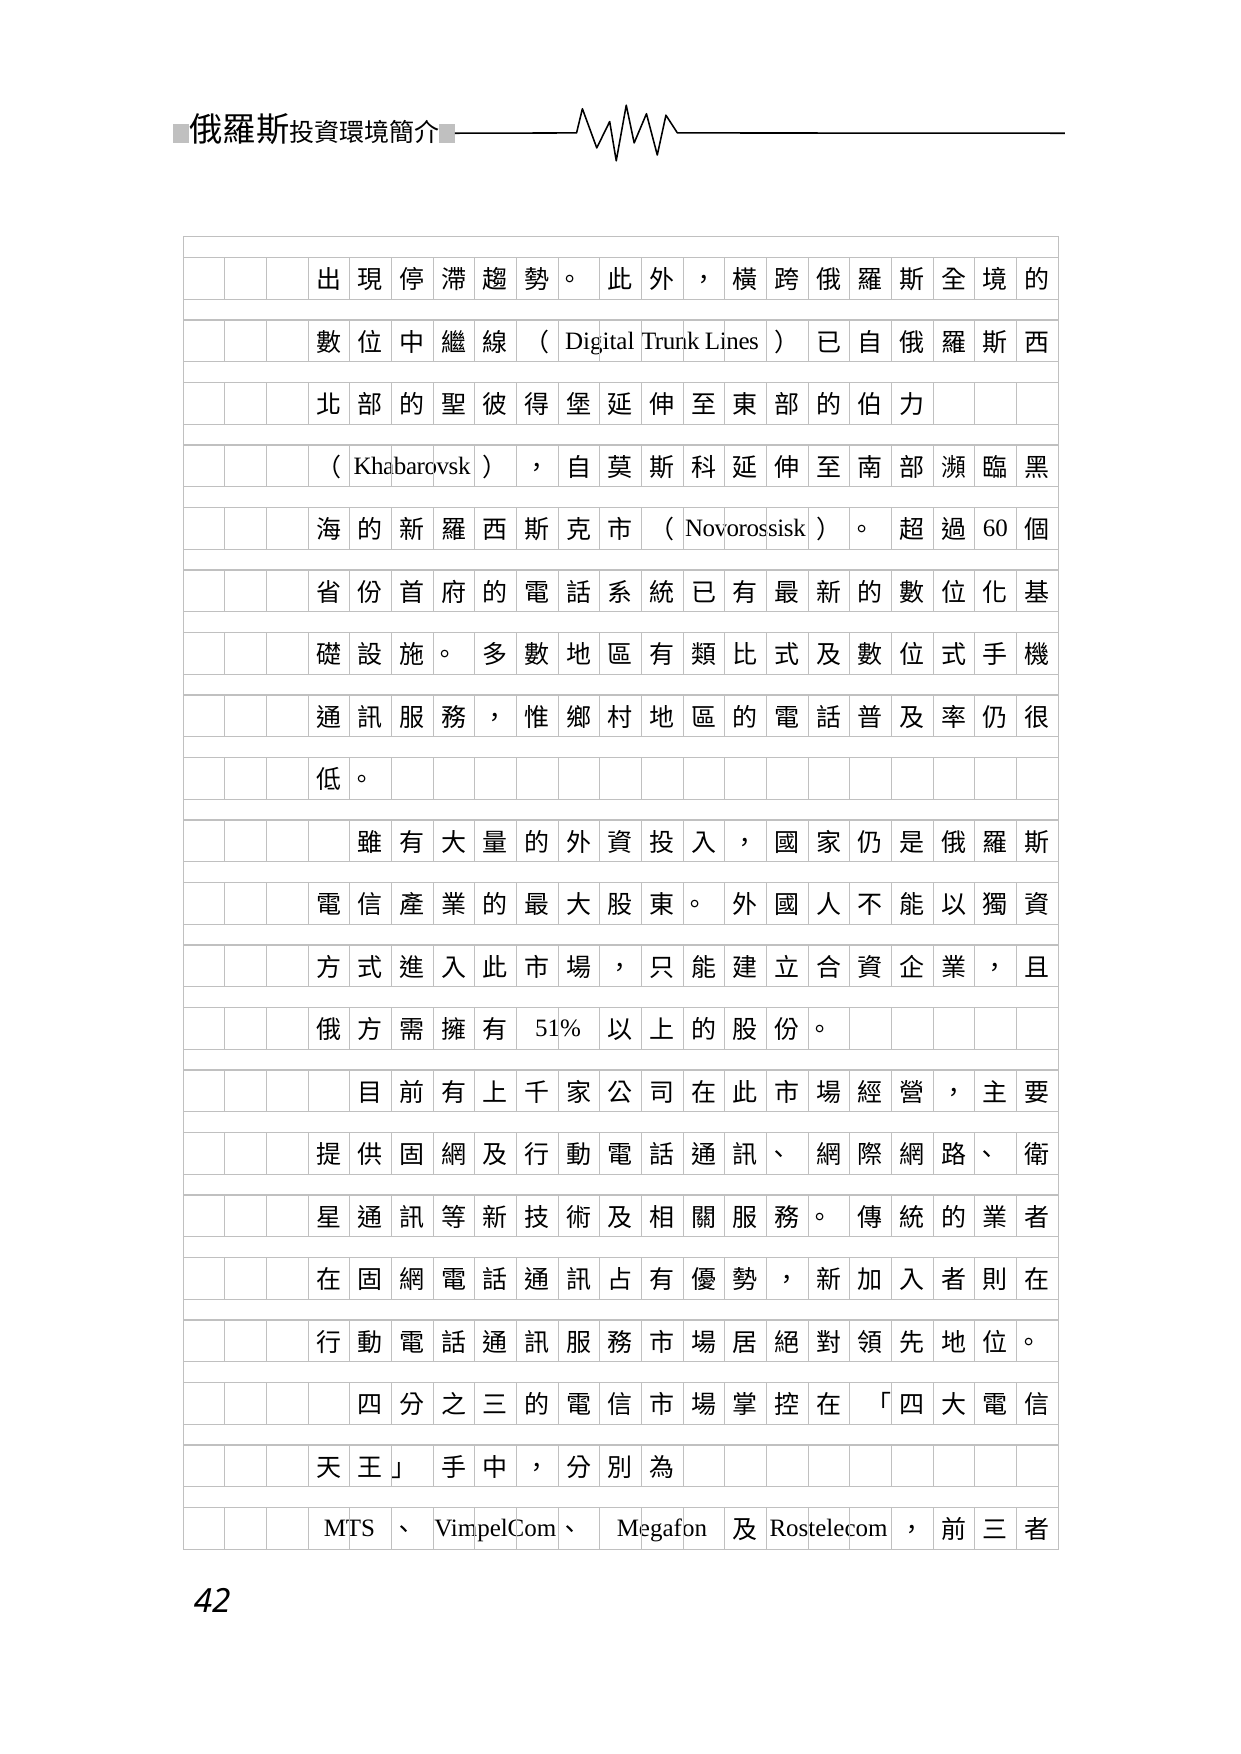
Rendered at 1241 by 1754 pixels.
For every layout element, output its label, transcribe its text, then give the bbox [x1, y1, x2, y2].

text 雖有大量的外資投入，國家仍是俄羅斯電信產業的最大股東。外國人不能以獨資方式進入此市場，只能建立合資企業，且俄方需擁有51%以上的股份。 [281, 800, 1058, 819]
text 雖有大量的外資投入，國家仍是俄羅斯電信產業的最大股東。外國人不能以獨資方式進入此市場，只能建立合資企業，且俄方需擁有51%以上的股份。 [850, 946, 891, 986]
text 四分之三的電信市場掌控在「四大電信天王」手中，分別為MTS、VimpelCom、Megafon及Rostelecom，前三者為俄羅斯三大手機通訊服務公司。 [1017, 1383, 1058, 1424]
text 雖有大量的外資投入，國家仍是俄羅斯電信產業的最大股東。外國人不能以獨資方式進入此市場，只能建立合資企業，且俄方需擁有51%以上的股份。 [725, 883, 766, 924]
text 四分之三的電信市場掌控在「四大電信天王」手中，分別為MTS、VimpelCom、Megafon及Rostelecom，前三者為俄羅斯三大手機通訊服務公司。 [559, 1383, 599, 1424]
text 四分之三的電信市場掌控在「四大電信天王」手中，分別為MTS、VimpelCom、Megafon及Rostelecom，前三者為俄羅斯三大手機通訊服務公司。 [934, 1383, 974, 1424]
text 雖有大量的外資投入，國家仍是俄羅斯電信產業的最大股東。外國人不能以獨資方式進入此市場，只能建立合資企業，且俄方需擁有51%以上的股份。 [517, 821, 558, 861]
text 雖有大量的外資投入，國家仍是俄羅斯電信產業的最大股東。外國人不能以獨資方式進入此市場，只能建立合資企業，且俄方需擁有51%以上的股份。 [892, 821, 933, 861]
text 雖有大量的外資投入，國家仍是俄羅斯電信產業的最大股東。外國人不能以獨資方式進入此市場，只能建立合資企業，且俄方需擁有51%以上的股份。 [559, 821, 599, 861]
text 四分之三的電信市場掌控在「四大電信天王」手中，分別為MTS、VimpelCom、Megafon及Rostelecom，前三者為俄羅斯三大手機通訊服務公司。 [309, 1383, 349, 1424]
text 俄羅斯政府持續現代化電信網路，不過固網電話的普及率隨著行動電話逐漸普及出現停滯趨勢。此外，橫跨俄羅斯全境的數位中繼線（Digital Trunk Lines）已自俄羅斯西北部的聖彼得堡延伸至東部的伯力（Khabarovsk），自莫斯科延伸至南部瀕臨黑海的新羅西斯克市（Novorossisk）。超過60個省份首府的電話系統已有最新的數位化基礎設施。多數地區有類比式及數位式手機通訊服務，惟鄉村地區的電話普及率仍很低。 [281, 487, 1058, 507]
text 雖有大量的外資投入，國家仍是俄羅斯電信產業的最大股東。外國人不能以獨資方式進入此市場，只能建立合資企業，且俄方需擁有51%以上的股份。 [684, 1008, 724, 1049]
text 四分之三的電信市場掌控在「四大電信天王」手中，分別為MTS、VimpelCom、Megafon及Rostelecom，前三者為俄羅斯三大手機通訊服務公司。 [809, 1383, 849, 1424]
text 四分之三的電信市場掌控在「四大電信天王」手中，分別為MTS、VimpelCom、Megafon及Rostelecom，前三者為俄羅斯三大手機通訊服務公司。 [281, 1487, 1058, 1507]
text 俄羅斯政府持續現代化電信網路，不過固網電話的普及率隨著行動電話逐漸普及出現停滯趨勢。此外，橫跨俄羅斯全境的數位中繼線（Digital Trunk Lines）已自俄羅斯西北部的聖彼得堡延伸至東部的伯力（Khabarovsk），自莫斯科延伸至南部瀕臨黑海的新羅西斯克市（Novorossisk）。超過60個省份首府的電話系統已有最新的數位化基礎設施。多數地區有類比式及數位式手機通訊服務，惟鄉村地區的電話普及率仍很低。 [281, 237, 1058, 257]
text 雖有大量的外資投入，國家仍是俄羅斯電信產業的最大股東。外國人不能以獨資方式進入此市場，只能建立合資企業，且俄方需擁有51%以上的股份。 [281, 987, 1058, 1007]
text 雖有大量的外資投入，國家仍是俄羅斯電信產業的最大股東。外國人不能以獨資方式進入此市場，只能建立合資企業，且俄方需擁有51%以上的股份。 [517, 883, 558, 924]
text 雖有大量的外資投入，國家仍是俄羅斯電信產業的最大股東。外國人不能以獨資方式進入此市場，只能建立合資企業，且俄方需擁有51%以上的股份。 [281, 862, 1058, 882]
text 雖有大量的外資投入，國家仍是俄羅斯電信產業的最大股東。外國人不能以獨資方式進入此市場，只能建立合資企業，且俄方需擁有51%以上的股份。 [392, 946, 433, 986]
text 雖有大量的外資投入，國家仍是俄羅斯電信產業的最大股東。外國人不能以獨資方式進入此市場，只能建立合資企業，且俄方需擁有51%以上的股份。 [475, 1008, 516, 1049]
text 雖有大量的外資投入，國家仍是俄羅斯電信產業的最大股東。外國人不能以獨資方式進入此市場，只能建立合資企業，且俄方需擁有51%以上的股份。 [350, 946, 391, 986]
text 雖有大量的外資投入，國家仍是俄羅斯電信產業的最大股東。外國人不能以獨資方式進入此市場，只能建立合資企業，且俄方需擁有51%以上的股份。 [475, 821, 516, 861]
text 雖有大量的外資投入，國家仍是俄羅斯電信產業的最大股東。外國人不能以獨資方式進入此市場，只能建立合資企業，且俄方需擁有51%以上的股份。 [892, 883, 933, 924]
text 雖有大量的外資投入，國家仍是俄羅斯電信產業的最大股東。外國人不能以獨資方式進入此市場，只能建立合資企業，且俄方需擁有51%以上的股份。 [975, 821, 1016, 861]
text 四分之三的電信市場掌控在「四大電信天王」手中，分別為MTS、VimpelCom、Megafon及Rostelecom，前三者為俄羅斯三大手機通訊服務公司。 [975, 1383, 1016, 1424]
text 俄羅斯政府持續現代化電信網路，不過固網電話的普及率隨著行動電話逐漸普及出現停滯趨勢。此外，橫跨俄羅斯全境的數位中繼線（Digital Trunk Lines）已自俄羅斯西北部的聖彼得堡延伸至東部的伯力（Khabarovsk），自莫斯科延伸至南部瀕臨黑海的新羅西斯克市（Novorossisk）。超過60個省份首府的電話系統已有最新的數位化基礎設施。多數地區有類比式及數位式手機通訊服務，惟鄉村地區的電話普及率仍很低。 [281, 550, 1058, 569]
text 雖有大量的外資投入，國家仍是俄羅斯電信產業的最大股東。外國人不能以獨資方式進入此市場，只能建立合資企業，且俄方需擁有51%以上的股份。 [475, 883, 516, 924]
text 雖有大量的外資投入，國家仍是俄羅斯電信產業的最大股東。外國人不能以獨資方式進入此市場，只能建立合資企業，且俄方需擁有51%以上的股份。 [809, 1008, 849, 1049]
text 雖有大量的外資投入，國家仍是俄羅斯電信產業的最大股東。外國人不能以獨資方式進入此市場，只能建立合資企業，且俄方需擁有51%以上的股份。 [559, 883, 599, 924]
text 雖有大量的外資投入，國家仍是俄羅斯電信產業的最大股東。外國人不能以獨資方式進入此市場，只能建立合資企業，且俄方需擁有51%以上的股份。 [850, 883, 891, 924]
text 四分之三的電信市場掌控在「四大電信天王」手中，分別為MTS、VimpelCom、Megafon及Rostelecom，前三者為俄羅斯三大手機通訊服務公司。 [517, 1446, 558, 1486]
text 四分之三的電信市場掌控在「四大電信天王」手中，分別為MTS、VimpelCom、Megafon及Rostelecom，前三者為俄羅斯三大手機通訊服務公司。 [934, 1508, 974, 1549]
text 四分之三的電信市場掌控在「四大電信天王」手中，分別為MTS、VimpelCom、Megafon及Rostelecom，前三者為俄羅斯三大手機通訊服務公司。 [725, 1508, 766, 1549]
text 四分之三的電信市場掌控在「四大電信天王」手中，分別為MTS、VimpelCom、Megafon及Rostelecom，前三者為俄羅斯三大手機通訊服務公司。 [809, 1446, 849, 1486]
text 雖有大量的外資投入，國家仍是俄羅斯電信產業的最大股東。外國人不能以獨資方式進入此市場，只能建立合資企業，且俄方需擁有51%以上的股份。 [517, 946, 558, 986]
text 四分之三的電信市場掌控在「四大電信天王」手中，分別為MTS、VimpelCom、Megafon及Rostelecom，前三者為俄羅斯三大手機通訊服務公司。 [892, 1508, 933, 1549]
text 四分之三的電信市場掌控在「四大電信天王」手中，分別為MTS、VimpelCom、Megafon及Rostelecom，前三者為俄羅斯三大手機通訊服務公司。 [475, 1383, 516, 1424]
text 雖有大量的外資投入，國家仍是俄羅斯電信產業的最大股東。外國人不能以獨資方式進入此市場，只能建立合資企業，且俄方需擁有51%以上的股份。 [350, 821, 391, 861]
text 四分之三的電信市場掌控在「四大電信天王」手中，分別為MTS、VimpelCom、Megafon及Rostelecom，前三者為俄羅斯三大手機通訊服務公司。 [281, 1362, 1058, 1382]
text 四分之三的電信市場掌控在「四大電信天王」手中，分別為MTS、VimpelCom、Megafon及Rostelecom，前三者為俄羅斯三大手機通訊服務公司。 [684, 1383, 724, 1424]
text 雖有大量的外資投入，國家仍是俄羅斯電信產業的最大股東。外國人不能以獨資方式進入此市場，只能建立合資企業，且俄方需擁有51%以上的股份。 [350, 1008, 391, 1049]
text 雖有大量的外資投入，國家仍是俄羅斯電信產業的最大股東。外國人不能以獨資方式進入此市場，只能建立合資企業，且俄方需擁有51%以上的股份。 [392, 883, 433, 924]
text 四分之三的電信市場掌控在「四大電信天王」手中，分別為MTS、VimpelCom、Megafon及Rostelecom，前三者為俄羅斯三大手機通訊服務公司。 [309, 1508, 349, 1549]
text 四分之三的電信市場掌控在「四大電信天王」手中，分別為MTS、VimpelCom、Megafon及Rostelecom，前三者為俄羅斯三大手機通訊服務公司。 [767, 1508, 808, 1549]
text 四分之三的電信市場掌控在「四大電信天王」手中，分別為MTS、VimpelCom、Megafon及Rostelecom，前三者為俄羅斯三大手機通訊服務公司。 [767, 1383, 808, 1424]
text 雖有大量的外資投入，國家仍是俄羅斯電信產業的最大股東。外國人不能以獨資方式進入此市場，只能建立合資企業，且俄方需擁有51%以上的股份。 [600, 883, 641, 924]
text 雖有大量的外資投入，國家仍是俄羅斯電信產業的最大股東。外國人不能以獨資方式進入此市場，只能建立合資企業，且俄方需擁有51%以上的股份。 [475, 946, 516, 986]
text 四分之三的電信市場掌控在「四大電信天王」手中，分別為MTS、VimpelCom、Megafon及Rostelecom，前三者為俄羅斯三大手機通訊服務公司。 [892, 1383, 933, 1424]
text 雖有大量的外資投入，國家仍是俄羅斯電信產業的最大股東。外國人不能以獨資方式進入此市場，只能建立合資企業，且俄方需擁有51%以上的股份。 [809, 946, 849, 986]
text 雖有大量的外資投入，國家仍是俄羅斯電信產業的最大股東。外國人不能以獨資方式進入此市場，只能建立合資企業，且俄方需擁有51%以上的股份。 [767, 821, 808, 861]
text 四分之三的電信市場掌控在「四大電信天王」手中，分別為MTS、VimpelCom、Megafon及Rostelecom，前三者為俄羅斯三大手機通訊服務公司。 [392, 1446, 433, 1486]
text 四分之三的電信市場掌控在「四大電信天王」手中，分別為MTS、VimpelCom、Megafon及Rostelecom，前三者為俄羅斯三大手機通訊服務公司。 [850, 1383, 891, 1424]
text 目前有上千家公司在此市場經營，主要提供固網及行動電話通訊、網際網路、衛星通訊等新技術及相關服務。傳統的業者在固網電話通訊占有優勢，新加入者則在行動電話通訊服務市場居絕對領先地位。 [281, 1050, 1058, 1069]
text 雖有大量的外資投入，國家仍是俄羅斯電信產業的最大股東。外國人不能以獨資方式進入此市場，只能建立合資企業，且俄方需擁有51%以上的股份。 [1017, 946, 1058, 986]
text 雖有大量的外資投入，國家仍是俄羅斯電信產業的最大股東。外國人不能以獨資方式進入此市場，只能建立合資企業，且俄方需擁有51%以上的股份。 [725, 1008, 766, 1049]
text 四分之三的電信市場掌控在「四大電信天王」手中，分別為MTS、VimpelCom、Megafon及Rostelecom，前三者為俄羅斯三大手機通訊服務公司。 [434, 1508, 474, 1549]
text 四分之三的電信市場掌控在「四大電信天王」手中，分別為MTS、VimpelCom、Megafon及Rostelecom，前三者為俄羅斯三大手機通訊服務公司。 [475, 1446, 516, 1486]
text 四分之三的電信市場掌控在「四大電信天王」手中，分別為MTS、VimpelCom、Megafon及Rostelecom，前三者為俄羅斯三大手機通訊服務公司。 [642, 1508, 683, 1549]
text 雖有大量的外資投入，國家仍是俄羅斯電信產業的最大股東。外國人不能以獨資方式進入此市場，只能建立合資企業，且俄方需擁有51%以上的股份。 [600, 946, 641, 986]
text 雖有大量的外資投入，國家仍是俄羅斯電信產業的最大股東。外國人不能以獨資方式進入此市場，只能建立合資企業，且俄方需擁有51%以上的股份。 [809, 883, 849, 924]
text 四分之三的電信市場掌控在「四大電信天王」手中，分別為MTS、VimpelCom、Megafon及Rostelecom，前三者為俄羅斯三大手機通訊服務公司。 [559, 1508, 599, 1549]
text 雖有大量的外資投入，國家仍是俄羅斯電信產業的最大股東。外國人不能以獨資方式進入此市場，只能建立合資企業，且俄方需擁有51%以上的股份。 [309, 946, 349, 986]
text 雖有大量的外資投入，國家仍是俄羅斯電信產業的最大股東。外國人不能以獨資方式進入此市場，只能建立合資企業，且俄方需擁有51%以上的股份。 [684, 821, 724, 861]
text 雖有大量的外資投入，國家仍是俄羅斯電信產業的最大股東。外國人不能以獨資方式進入此市場，只能建立合資企業，且俄方需擁有51%以上的股份。 [767, 946, 808, 986]
text 雖有大量的外資投入，國家仍是俄羅斯電信產業的最大股東。外國人不能以獨資方式進入此市場，只能建立合資企業，且俄方需擁有51%以上的股份。 [850, 1008, 891, 1049]
text 雖有大量的外資投入，國家仍是俄羅斯電信產業的最大股東。外國人不能以獨資方式進入此市場，只能建立合資企業，且俄方需擁有51%以上的股份。 [309, 821, 349, 861]
text 雖有大量的外資投入，國家仍是俄羅斯電信產業的最大股東。外國人不能以獨資方式進入此市場，只能建立合資企業，且俄方需擁有51%以上的股份。 [642, 946, 683, 986]
text 目前有上千家公司在此市場經營，主要提供固網及行動電話通訊、網際網路、衛星通訊等新技術及相關服務。傳統的業者在固網電話通訊占有優勢，新加入者則在行動電話通訊服務市場居絕對領先地位。 [281, 1237, 1058, 1257]
text 雖有大量的外資投入，國家仍是俄羅斯電信產業的最大股東。外國人不能以獨資方式進入此市場，只能建立合資企業，且俄方需擁有51%以上的股份。 [684, 883, 724, 924]
text 雖有大量的外資投入，國家仍是俄羅斯電信產業的最大股東。外國人不能以獨資方式進入此市場，只能建立合資企業，且俄方需擁有51%以上的股份。 [642, 1008, 683, 1049]
text 四分之三的電信市場掌控在「四大電信天王」手中，分別為MTS、VimpelCom、Megafon及Rostelecom，前三者為俄羅斯三大手機通訊服務公司。 [559, 1446, 599, 1486]
text 雖有大量的外資投入，國家仍是俄羅斯電信產業的最大股東。外國人不能以獨資方式進入此市場，只能建立合資企業，且俄方需擁有51%以上的股份。 [309, 1008, 349, 1049]
text 四分之三的電信市場掌控在「四大電信天王」手中，分別為MTS、VimpelCom、Megafon及Rostelecom，前三者為俄羅斯三大手機通訊服務公司。 [850, 1446, 891, 1486]
text 雖有大量的外資投入，國家仍是俄羅斯電信產業的最大股東。外國人不能以獨資方式進入此市場，只能建立合資企業，且俄方需擁有51%以上的股份。 [934, 1008, 974, 1049]
text 雖有大量的外資投入，國家仍是俄羅斯電信產業的最大股東。外國人不能以獨資方式進入此市場，只能建立合資企業，且俄方需擁有51%以上的股份。 [309, 883, 349, 924]
text 四分之三的電信市場掌控在「四大電信天王」手中，分別為MTS、VimpelCom、Megafon及Rostelecom，前三者為俄羅斯三大手機通訊服務公司。 [975, 1508, 1016, 1549]
text 四分之三的電信市場掌控在「四大電信天王」手中，分別為MTS、VimpelCom、Megafon及Rostelecom，前三者為俄羅斯三大手機通訊服務公司。 [350, 1508, 391, 1549]
text 雖有大量的外資投入，國家仍是俄羅斯電信產業的最大股東。外國人不能以獨資方式進入此市場，只能建立合資企業，且俄方需擁有51%以上的股份。 [934, 821, 974, 861]
text 雖有大量的外資投入，國家仍是俄羅斯電信產業的最大股東。外國人不能以獨資方式進入此市場，只能建立合資企業，且俄方需擁有51%以上的股份。 [392, 821, 433, 861]
text 雖有大量的外資投入，國家仍是俄羅斯電信產業的最大股東。外國人不能以獨資方式進入此市場，只能建立合資企業，且俄方需擁有51%以上的股份。 [725, 821, 766, 861]
text 雖有大量的外資投入，國家仍是俄羅斯電信產業的最大股東。外國人不能以獨資方式進入此市場，只能建立合資企業，且俄方需擁有51%以上的股份。 [767, 1008, 808, 1049]
text 雖有大量的外資投入，國家仍是俄羅斯電信產業的最大股東。外國人不能以獨資方式進入此市場，只能建立合資企業，且俄方需擁有51%以上的股份。 [434, 946, 474, 986]
text 雖有大量的外資投入，國家仍是俄羅斯電信產業的最大股東。外國人不能以獨資方式進入此市場，只能建立合資企業，且俄方需擁有51%以上的股份。 [392, 1008, 433, 1049]
text 雖有大量的外資投入，國家仍是俄羅斯電信產業的最大股東。外國人不能以獨資方式進入此市場，只能建立合資企業，且俄方需擁有51%以上的股份。 [642, 821, 683, 861]
text 四分之三的電信市場掌控在「四大電信天王」手中，分別為MTS、VimpelCom、Megafon及Rostelecom，前三者為俄羅斯三大手機通訊服務公司。 [684, 1446, 724, 1486]
text 雖有大量的外資投入，國家仍是俄羅斯電信產業的最大股東。外國人不能以獨資方式進入此市場，只能建立合資企業，且俄方需擁有51%以上的股份。 [1017, 821, 1058, 861]
text 四分之三的電信市場掌控在「四大電信天王」手中，分別為MTS、VimpelCom、Megafon及Rostelecom，前三者為俄羅斯三大手機通訊服務公司。 [600, 1446, 641, 1486]
text 俄羅斯政府持續現代化電信網路，不過固網電話的普及率隨著行動電話逐漸普及出現停滯趨勢。此外，橫跨俄羅斯全境的數位中繼線（Digital Trunk Lines）已自俄羅斯西北部的聖彼得堡延伸至東部的伯力（Khabarovsk），自莫斯科延伸至南部瀕臨黑海的新羅西斯克市（Novorossisk）。超過60個省份首府的電話系統已有最新的數位化基礎設施。多數地區有類比式及數位式手機通訊服務，惟鄉村地區的電話普及率仍很低。 [281, 425, 1058, 444]
text 四分之三的電信市場掌控在「四大電信天王」手中，分別為MTS、VimpelCom、Megafon及Rostelecom，前三者為俄羅斯三大手機通訊服務公司。 [434, 1383, 474, 1424]
text 俄羅斯政府持續現代化電信網路，不過固網電話的普及率隨著行動電話逐漸普及出現停滯趨勢。此外，橫跨俄羅斯全境的數位中繼線（Digital Trunk Lines）已自俄羅斯西北部的聖彼得堡延伸至東部的伯力（Khabarovsk），自莫斯科延伸至南部瀕臨黑海的新羅西斯克市（Novorossisk）。超過60個省份首府的電話系統已有最新的數位化基礎設施。多數地區有類比式及數位式手機通訊服務，惟鄉村地區的電話普及率仍很低。 [281, 300, 1058, 319]
text 四分之三的電信市場掌控在「四大電信天王」手中，分別為MTS、VimpelCom、Megafon及Rostelecom，前三者為俄羅斯三大手機通訊服務公司。 [725, 1383, 766, 1424]
text 雖有大量的外資投入，國家仍是俄羅斯電信產業的最大股東。外國人不能以獨資方式進入此市場，只能建立合資企業，且俄方需擁有51%以上的股份。 [684, 946, 724, 986]
text 雖有大量的外資投入，國家仍是俄羅斯電信產業的最大股東。外國人不能以獨資方式進入此市場，只能建立合資企業，且俄方需擁有51%以上的股份。 [350, 883, 391, 924]
text 雖有大量的外資投入，國家仍是俄羅斯電信產業的最大股東。外國人不能以獨資方式進入此市場，只能建立合資企業，且俄方需擁有51%以上的股份。 [434, 821, 474, 861]
text 四分之三的電信市場掌控在「四大電信天王」手中，分別為MTS、VimpelCom、Megafon及Rostelecom，前三者為俄羅斯三大手機通訊服務公司。 [850, 1508, 891, 1549]
text 目前有上千家公司在此市場經營，主要提供固網及行動電話通訊、網際網路、衛星通訊等新技術及相關服務。傳統的業者在固網電話通訊占有優勢，新加入者則在行動電話通訊服務市場居絕對領先地位。 [281, 1300, 1058, 1319]
text 雖有大量的外資投入，國家仍是俄羅斯電信產業的最大股東。外國人不能以獨資方式進入此市場，只能建立合資企業，且俄方需擁有51%以上的股份。 [892, 1008, 933, 1049]
text 四分之三的電信市場掌控在「四大電信天王」手中，分別為MTS、VimpelCom、Megafon及Rostelecom，前三者為俄羅斯三大手機通訊服務公司。 [1017, 1446, 1058, 1486]
text 四分之三的電信市場掌控在「四大電信天王」手中，分別為MTS、VimpelCom、Megafon及Rostelecom，前三者為俄羅斯三大手機通訊服務公司。 [517, 1508, 558, 1549]
text 四分之三的電信市場掌控在「四大電信天王」手中，分別為MTS、VimpelCom、Megafon及Rostelecom，前三者為俄羅斯三大手機通訊服務公司。 [350, 1446, 391, 1486]
text 雖有大量的外資投入，國家仍是俄羅斯電信產業的最大股東。外國人不能以獨資方式進入此市場，只能建立合資企業，且俄方需擁有51%以上的股份。 [767, 883, 808, 924]
text 俄羅斯政府持續現代化電信網路，不過固網電話的普及率隨著行動電話逐漸普及出現停滯趨勢。此外，橫跨俄羅斯全境的數位中繼線（Digital Trunk Lines）已自俄羅斯西北部的聖彼得堡延伸至東部的伯力（Khabarovsk），自莫斯科延伸至南部瀕臨黑海的新羅西斯克市（Novorossisk）。超過60個省份首府的電話系統已有最新的數位化基礎設施。多數地區有類比式及數位式手機通訊服務，惟鄉村地區的電話普及率仍很低。 [281, 675, 1058, 694]
text 俄羅斯政府持續現代化電信網路，不過固網電話的普及率隨著行動電話逐漸普及出現停滯趨勢。此外，橫跨俄羅斯全境的數位中繼線（Digital Trunk Lines）已自俄羅斯西北部的聖彼得堡延伸至東部的伯力（Khabarovsk），自莫斯科延伸至南部瀕臨黑海的新羅西斯克市（Novorossisk）。超過60個省份首府的電話系統已有最新的數位化基礎設施。多數地區有類比式及數位式手機通訊服務，惟鄉村地區的電話普及率仍很低。 [281, 612, 1058, 632]
text 四分之三的電信市場掌控在「四大電信天王」手中，分別為MTS、VimpelCom、Megafon及Rostelecom，前三者為俄羅斯三大手機通訊服務公司。 [600, 1508, 641, 1549]
text 四分之三的電信市場掌控在「四大電信天王」手中，分別為MTS、VimpelCom、Megafon及Rostelecom，前三者為俄羅斯三大手機通訊服務公司。 [642, 1446, 683, 1486]
text 俄羅斯政府持續現代化電信網路，不過固網電話的普及率隨著行動電話逐漸普及出現停滯趨勢。此外，橫跨俄羅斯全境的數位中繼線（Digital Trunk Lines）已自俄羅斯西北部的聖彼得堡延伸至東部的伯力（Khabarovsk），自莫斯科延伸至南部瀕臨黑海的新羅西斯克市（Novorossisk）。超過60個省份首府的電話系統已有最新的數位化基礎設施。多數地區有類比式及數位式手機通訊服務，惟鄉村地區的電話普及率仍很低。 [281, 737, 1058, 757]
text 雖有大量的外資投入，國家仍是俄羅斯電信產業的最大股東。外國人不能以獨資方式進入此市場，只能建立合資企業，且俄方需擁有51%以上的股份。 [559, 1008, 599, 1049]
text 四分之三的電信市場掌控在「四大電信天王」手中，分別為MTS、VimpelCom、Megafon及Rostelecom，前三者為俄羅斯三大手機通訊服務公司。 [392, 1508, 433, 1549]
text 雖有大量的外資投入，國家仍是俄羅斯電信產業的最大股東。外國人不能以獨資方式進入此市場，只能建立合資企業，且俄方需擁有51%以上的股份。 [892, 946, 933, 986]
text 雖有大量的外資投入，國家仍是俄羅斯電信產業的最大股東。外國人不能以獨資方式進入此市場，只能建立合資企業，且俄方需擁有51%以上的股份。 [281, 925, 1058, 944]
text 四分之三的電信市場掌控在「四大電信天王」手中，分別為MTS、VimpelCom、Megafon及Rostelecom，前三者為俄羅斯三大手機通訊服務公司。 [684, 1508, 724, 1549]
text 四分之三的電信市場掌控在「四大電信天王」手中，分別為MTS、VimpelCom、Megafon及Rostelecom，前三者為俄羅斯三大手機通訊服務公司。 [767, 1446, 808, 1486]
text 四分之三的電信市場掌控在「四大電信天王」手中，分別為MTS、VimpelCom、Megafon及Rostelecom，前三者為俄羅斯三大手機通訊服務公司。 [725, 1446, 766, 1486]
text 雖有大量的外資投入，國家仍是俄羅斯電信產業的最大股東。外國人不能以獨資方式進入此市場，只能建立合資企業，且俄方需擁有51%以上的股份。 [934, 946, 974, 986]
text 雖有大量的外資投入，國家仍是俄羅斯電信產業的最大股東。外國人不能以獨資方式進入此市場，只能建立合資企業，且俄方需擁有51%以上的股份。 [517, 1008, 558, 1049]
text 俄羅斯政府持續現代化電信網路，不過固網電話的普及率隨著行動電話逐漸普及出現停滯趨勢。此外，橫跨俄羅斯全境的數位中繼線（Digital Trunk Lines）已自俄羅斯西北部的聖彼得堡延伸至東部的伯力（Khabarovsk），自莫斯科延伸至南部瀕臨黑海的新羅西斯克市（Novorossisk）。超過60個省份首府的電話系統已有最新的數位化基礎設施。多數地區有類比式及數位式手機通訊服務，惟鄉村地區的電話普及率仍很低。 [281, 362, 1058, 382]
text 四分之三的電信市場掌控在「四大電信天王」手中，分別為MTS、VimpelCom、Megafon及Rostelecom，前三者為俄羅斯三大手機通訊服務公司。 [934, 1446, 974, 1486]
text 四分之三的電信市場掌控在「四大電信天王」手中，分別為MTS、VimpelCom、Megafon及Rostelecom，前三者為俄羅斯三大手機通訊服務公司。 [809, 1508, 849, 1549]
text 四分之三的電信市場掌控在「四大電信天王」手中，分別為MTS、VimpelCom、Megafon及Rostelecom，前三者為俄羅斯三大手機通訊服務公司。 [600, 1383, 641, 1424]
text 雖有大量的外資投入，國家仍是俄羅斯電信產業的最大股東。外國人不能以獨資方式進入此市場，只能建立合資企業，且俄方需擁有51%以上的股份。 [434, 883, 474, 924]
text 雖有大量的外資投入，國家仍是俄羅斯電信產業的最大股東。外國人不能以獨資方式進入此市場，只能建立合資企業，且俄方需擁有51%以上的股份。 [975, 946, 1016, 986]
text 四分之三的電信市場掌控在「四大電信天王」手中，分別為MTS、VimpelCom、Megafon及Rostelecom，前三者為俄羅斯三大手機通訊服務公司。 [517, 1383, 558, 1424]
text 雖有大量的外資投入，國家仍是俄羅斯電信產業的最大股東。外國人不能以獨資方式進入此市場，只能建立合資企業，且俄方需擁有51%以上的股份。 [559, 946, 599, 986]
text 雖有大量的外資投入，國家仍是俄羅斯電信產業的最大股東。外國人不能以獨資方式進入此市場，只能建立合資企業，且俄方需擁有51%以上的股份。 [434, 1008, 474, 1049]
text 雖有大量的外資投入，國家仍是俄羅斯電信產業的最大股東。外國人不能以獨資方式進入此市場，只能建立合資企業，且俄方需擁有51%以上的股份。 [725, 946, 766, 986]
text 四分之三的電信市場掌控在「四大電信天王」手中，分別為MTS、VimpelCom、Megafon及Rostelecom，前三者為俄羅斯三大手機通訊服務公司。 [392, 1383, 433, 1424]
text 雖有大量的外資投入，國家仍是俄羅斯電信產業的最大股東。外國人不能以獨資方式進入此市場，只能建立合資企業，且俄方需擁有51%以上的股份。 [1017, 883, 1058, 924]
text 四分之三的電信市場掌控在「四大電信天王」手中，分別為MTS、VimpelCom、Megafon及Rostelecom，前三者為俄羅斯三大手機通訊服務公司。 [350, 1383, 391, 1424]
text 四分之三的電信市場掌控在「四大電信天王」手中，分別為MTS、VimpelCom、Megafon及Rostelecom，前三者為俄羅斯三大手機通訊服務公司。 [309, 1446, 349, 1486]
text 雖有大量的外資投入，國家仍是俄羅斯電信產業的最大股東。外國人不能以獨資方式進入此市場，只能建立合資企業，且俄方需擁有51%以上的股份。 [975, 883, 1016, 924]
text 四分之三的電信市場掌控在「四大電信天王」手中，分別為MTS、VimpelCom、Megafon及Rostelecom，前三者為俄羅斯三大手機通訊服務公司。 [475, 1508, 516, 1549]
text 雖有大量的外資投入，國家仍是俄羅斯電信產業的最大股東。外國人不能以獨資方式進入此市場，只能建立合資企業，且俄方需擁有51%以上的股份。 [850, 821, 891, 861]
text 四分之三的電信市場掌控在「四大電信天王」手中，分別為MTS、VimpelCom、Megafon及Rostelecom，前三者為俄羅斯三大手機通訊服務公司。 [642, 1383, 683, 1424]
text 目前有上千家公司在此市場經營，主要提供固網及行動電話通訊、網際網路、衛星通訊等新技術及相關服務。傳統的業者在固網電話通訊占有優勢，新加入者則在行動電話通訊服務市場居絕對領先地位。 [281, 1112, 1058, 1132]
text 四分之三的電信市場掌控在「四大電信天王」手中，分別為MTS、VimpelCom、Megafon及Rostelecom，前三者為俄羅斯三大手機通訊服務公司。 [434, 1446, 474, 1486]
text 四分之三的電信市場掌控在「四大電信天王」手中，分別為MTS、VimpelCom、Megafon及Rostelecom，前三者為俄羅斯三大手機通訊服務公司。 [1017, 1508, 1058, 1549]
text 四分之三的電信市場掌控在「四大電信天王」手中，分別為MTS、VimpelCom、Megafon及Rostelecom，前三者為俄羅斯三大手機通訊服務公司。 [975, 1446, 1016, 1486]
text 雖有大量的外資投入，國家仍是俄羅斯電信產業的最大股東。外國人不能以獨資方式進入此市場，只能建立合資企業，且俄方需擁有51%以上的股份。 [809, 821, 849, 861]
text 雖有大量的外資投入，國家仍是俄羅斯電信產業的最大股東。外國人不能以獨資方式進入此市場，只能建立合資企業，且俄方需擁有51%以上的股份。 [934, 883, 974, 924]
text 雖有大量的外資投入，國家仍是俄羅斯電信產業的最大股東。外國人不能以獨資方式進入此市場，只能建立合資企業，且俄方需擁有51%以上的股份。 [642, 883, 683, 924]
text 目前有上千家公司在此市場經營，主要提供固網及行動電話通訊、網際網路、衛星通訊等新技術及相關服務。傳統的業者在固網電話通訊占有優勢，新加入者則在行動電話通訊服務市場居絕對領先地位。 [281, 1175, 1058, 1194]
text 雖有大量的外資投入，國家仍是俄羅斯電信產業的最大股東。外國人不能以獨資方式進入此市場，只能建立合資企業，且俄方需擁有51%以上的股份。 [600, 1008, 641, 1049]
text 四分之三的電信市場掌控在「四大電信天王」手中，分別為MTS、VimpelCom、Megafon及Rostelecom，前三者為俄羅斯三大手機通訊服務公司。 [281, 1425, 1058, 1444]
text 四分之三的電信市場掌控在「四大電信天王」手中，分別為MTS、VimpelCom、Megafon及Rostelecom，前三者為俄羅斯三大手機通訊服務公司。 [892, 1446, 933, 1486]
text 雖有大量的外資投入，國家仍是俄羅斯電信產業的最大股東。外國人不能以獨資方式進入此市場，只能建立合資企業，且俄方需擁有51%以上的股份。 [975, 1008, 1016, 1049]
text 雖有大量的外資投入，國家仍是俄羅斯電信產業的最大股東。外國人不能以獨資方式進入此市場，只能建立合資企業，且俄方需擁有51%以上的股份。 [1017, 1008, 1058, 1049]
text 雖有大量的外資投入，國家仍是俄羅斯電信產業的最大股東。外國人不能以獨資方式進入此市場，只能建立合資企業，且俄方需擁有51%以上的股份。 [600, 821, 641, 861]
